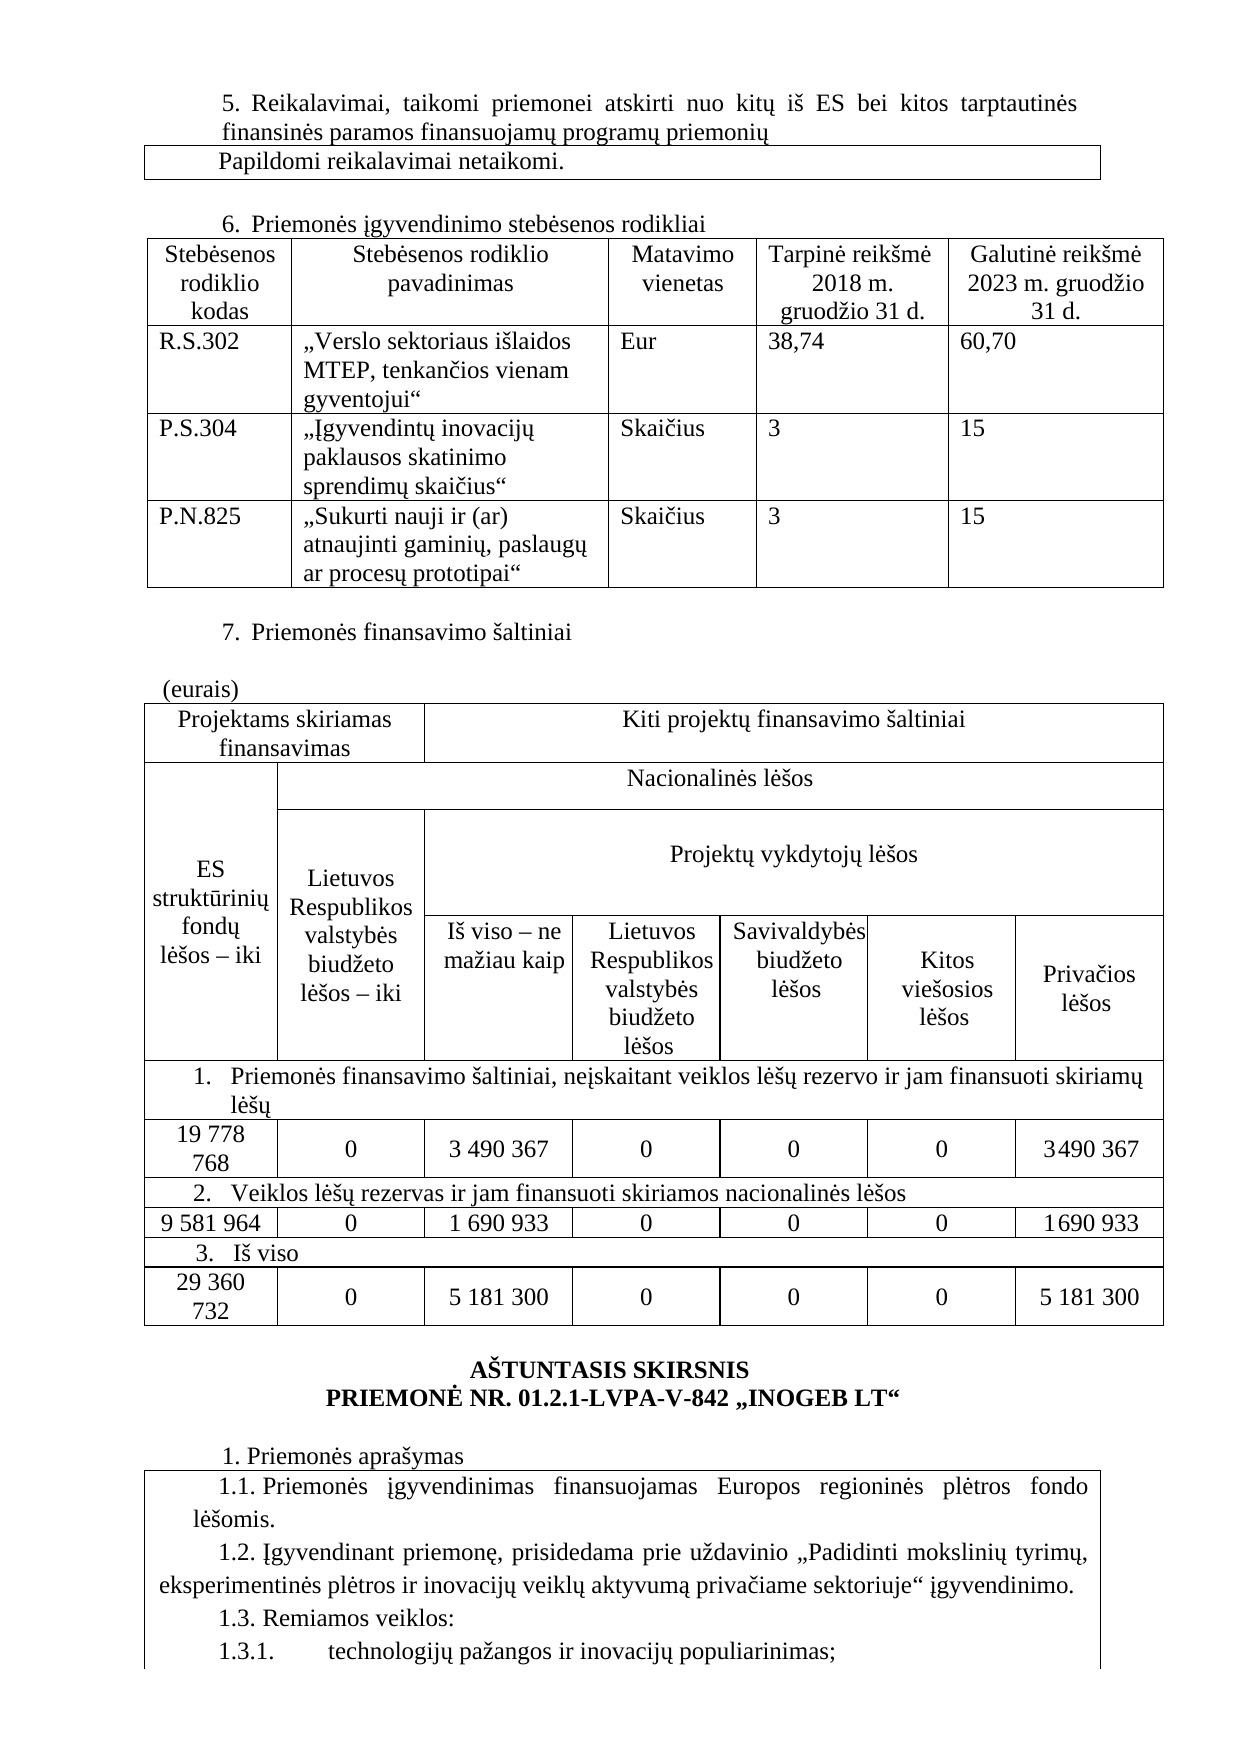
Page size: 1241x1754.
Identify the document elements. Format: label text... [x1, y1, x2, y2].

table_cell 0 [573, 1120, 719, 1177]
text 6. Priemonės įgyvendinimo stebėsenos rodikliai [222, 209, 1078, 238]
table_cell Skaičius [609, 414, 756, 500]
table_cell 0 [868, 1208, 1015, 1237]
table_cell Iš viso – ne mažiau kaip [425, 916, 572, 1060]
table_header Projektams skiriamas finansavimas [145, 704, 424, 762]
table_cell 3. Iš viso [145, 1238, 1163, 1266]
table_cell 0 [573, 1268, 719, 1325]
table_cell 38,74 [757, 326, 948, 412]
table_header Papildomi reikalavimai netaikomi. [145, 146, 1100, 179]
table_header Tarpinė reikšmė 2018 m. gruodžio 31 d. [757, 239, 948, 325]
table_cell Lietuvos Respublikos valstybės biudžeto lėšos – iki [278, 810, 424, 1060]
table_cell Nacionalinės lėšos [278, 763, 1163, 809]
text AŠTUNTASIS SKIRSNIS [148, 1355, 1078, 1383]
table_cell 5 181 300 [425, 1268, 572, 1325]
table_cell 1 690 933 [1016, 1208, 1163, 1237]
table_cell „Sukurti nauji ir (ar) atnaujinti gaminių, paslaugų ar procesų prototipai“ [292, 501, 608, 587]
table_cell 1. Priemonės finansavimo šaltiniai, neįskaitant veiklos lėšų rezervo ir jam finansuoti skiriamų lėšų [145, 1061, 1163, 1118]
table_cell 0 [868, 1268, 1015, 1325]
table_cell 5 181 300 [1016, 1268, 1163, 1325]
text PRIEMONĖ NR. 01.2.1-LVPA-V-842 „INOGEB LT“ [148, 1383, 1078, 1412]
table_cell 9 581 964 [145, 1208, 277, 1237]
table_cell 1.3. Remiamos veiklos: 1.3.1. technologijų pažangos ir inovacijų populiarinimas; [145, 1603, 1100, 1669]
table_header 1.1. Priemonės įgyvendinimas finansuojamas Europos regioninės plėtros fondo lėšomis. [145, 1471, 1100, 1537]
table_cell 0 [278, 1208, 424, 1237]
table_cell P.S.304 [148, 414, 291, 500]
table_cell 3 [757, 501, 948, 587]
table_cell ES struktūrinių fondų lėšos – iki [145, 763, 277, 1060]
table_cell „Įgyvendintų inovacijų paklausos skatinimo sprendimų skaičius“ [292, 414, 608, 500]
table_cell 15 [949, 501, 1163, 587]
table_cell 0 [278, 1268, 424, 1325]
table_cell R.S.302 [148, 326, 291, 412]
table_header Stebėsenos rodiklio pavadinimas [292, 239, 608, 325]
table_cell 15 [949, 414, 1163, 500]
table_cell 3 490 367 [425, 1120, 572, 1177]
table_cell Eur [609, 326, 756, 412]
table_cell Lietuvos Respublikos valstybės biudžeto lėšos [573, 916, 719, 1060]
table_cell 0 [721, 1120, 867, 1177]
table_cell Skaičius [609, 501, 756, 587]
table_cell P.N.825 [148, 501, 291, 587]
table_cell 29 360 732 [145, 1268, 277, 1325]
text 1. Priemonės aprašymas [215, 1441, 1078, 1470]
table_cell 0 [573, 1208, 719, 1237]
table_cell 0 [721, 1268, 867, 1325]
table_cell 1.2. Įgyvendinant priemonę, prisidedama prie uždavinio „Padidinti mokslinių tyrimų, eksperimentinės plėtros ir inovacijų veiklų aktyvumą privačiame sektoriuje“ įgyvendinimo. [145, 1537, 1100, 1603]
table_cell 0 [868, 1120, 1015, 1177]
table_cell 60,70 [949, 326, 1163, 412]
table_cell 0 [278, 1120, 424, 1177]
table_cell „Verslo sektoriaus išlaidos MTEP, tenkančios vienam gyventojui“ [292, 326, 608, 412]
table_header Matavimo vienetas [609, 239, 756, 325]
table_cell 19 778 768 [145, 1120, 277, 1177]
table_cell Privačios lėšos [1016, 916, 1163, 1060]
table_cell Kitos viešosios lėšos [868, 916, 1015, 1060]
text 7. Priemonės finansavimo šaltiniai [222, 617, 1078, 646]
table_cell 2. Veiklos lėšų rezervas ir jam finansuoti skiriamos nacionalinės lėšos [145, 1178, 1163, 1207]
table_cell 3 490 367 [1016, 1120, 1163, 1177]
table_header Stebėsenos rodiklio kodas [148, 239, 291, 325]
table_header Kiti projektų finansavimo šaltiniai [425, 704, 1163, 762]
table_cell 0 [721, 1208, 867, 1237]
table_cell Projektų vykdytojų lėšos [425, 810, 1163, 915]
text (eurais) [148, 646, 800, 703]
table_cell 3 [757, 414, 948, 500]
table_cell Savivaldybės biudžeto lėšos [721, 916, 867, 1060]
table_header Galutinė reikšmė 2023 m. gruodžio 31 d. [949, 239, 1163, 325]
text 5. Reikalavimai, taikomi priemonei atskirti nuo kitų iš ES bei kitos tarptautinės finansinės paramos finansuojamų programų priemonių [222, 88, 1078, 145]
table_cell 1 690 933 [425, 1208, 572, 1237]
